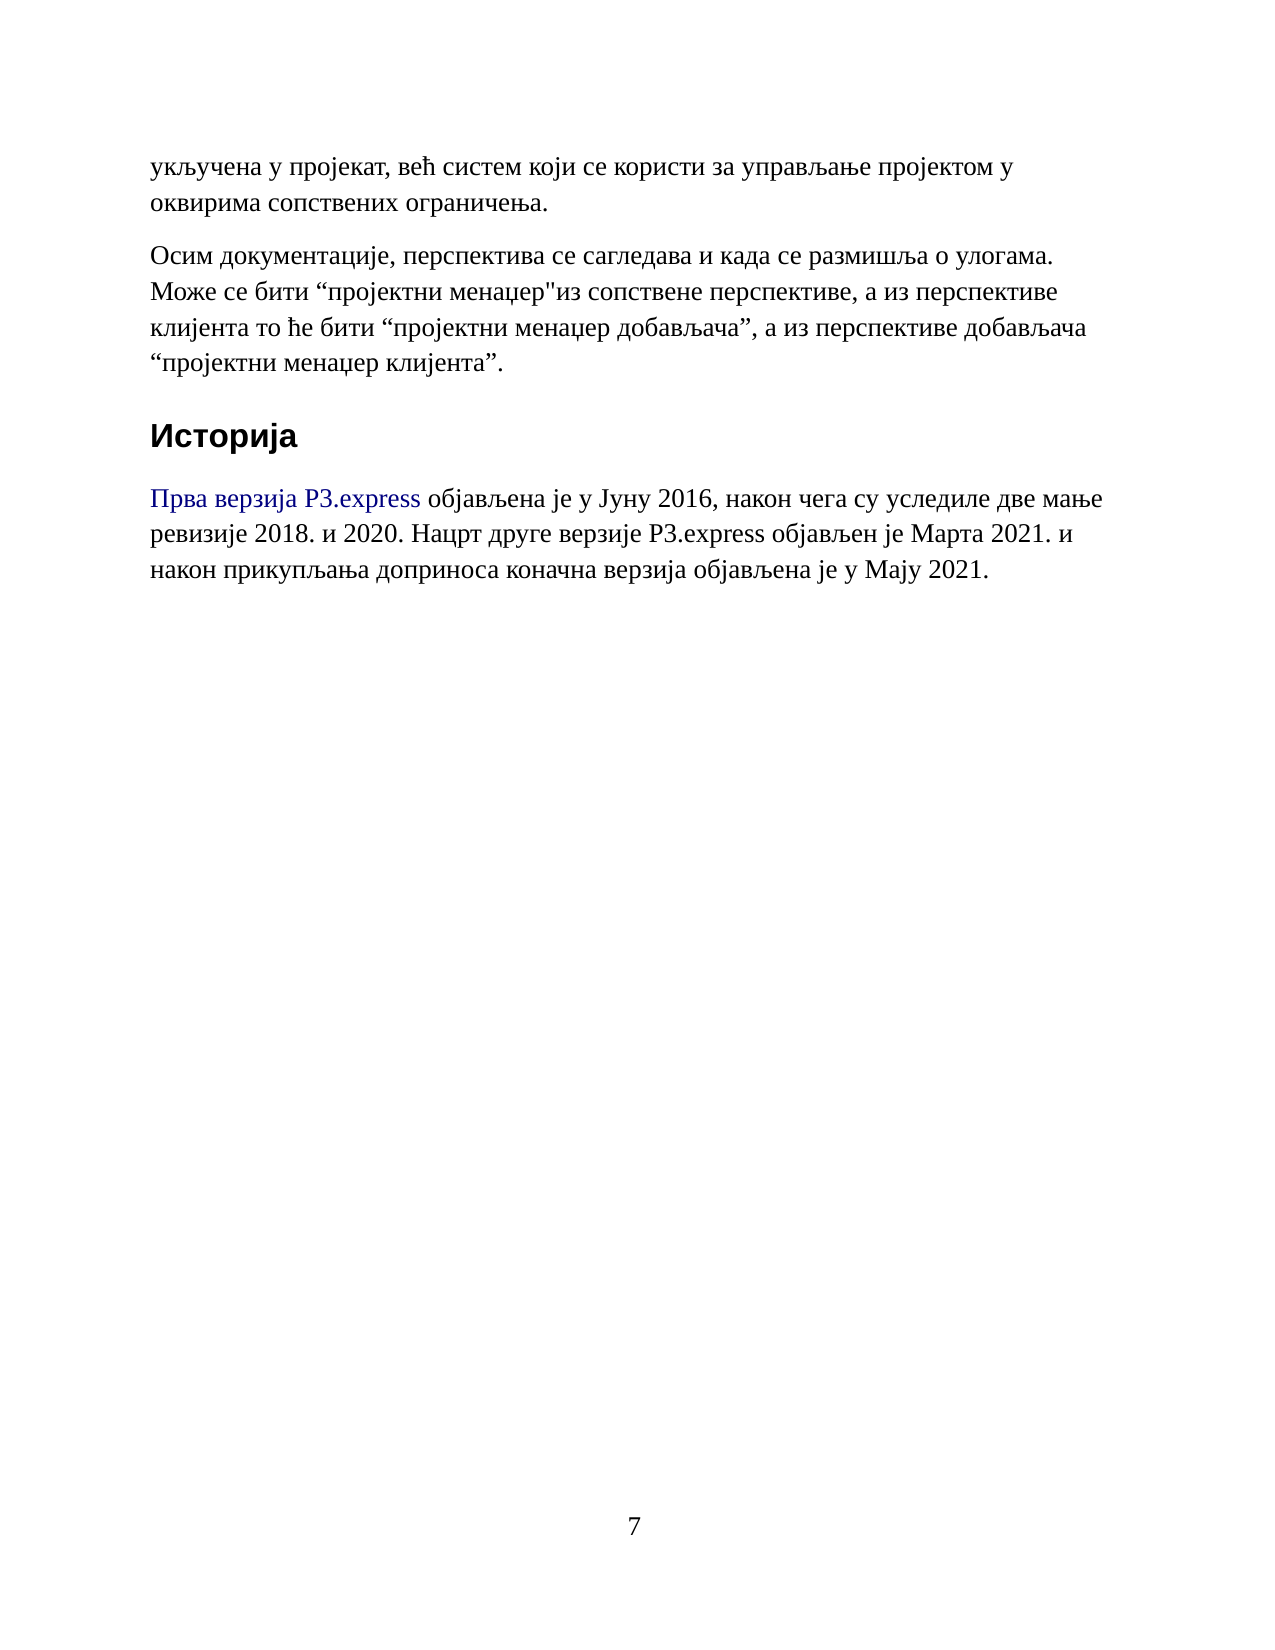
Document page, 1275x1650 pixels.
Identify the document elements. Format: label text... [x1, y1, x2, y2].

subtitle Историја [150, 416, 1125, 455]
text Осим документације, перспектива се сагледава и када се размишља о улогама. Може се бити “пројектни менаџер"из сопствене перспективе, а из перспективе клијента то ће бити “пројектни менаџер добављача”, а из перспективе добављача “пројектни менаџер клијента”. [150, 239, 1125, 378]
text укључена у пројекат, већ систем који се користи за управљање пројектом у оквирима сопствених ограничења. [150, 150, 1125, 217]
text Прва верзија P3.express објављена је у Јуну 2016, након чега су уследиле две мање ревизије 2018. и 2020. Нацрт друге верзије P3.express објављен је Марта 2021. и након прикупљања доприноса коначна верзија објављена је у Мају 2021. [150, 482, 1125, 584]
